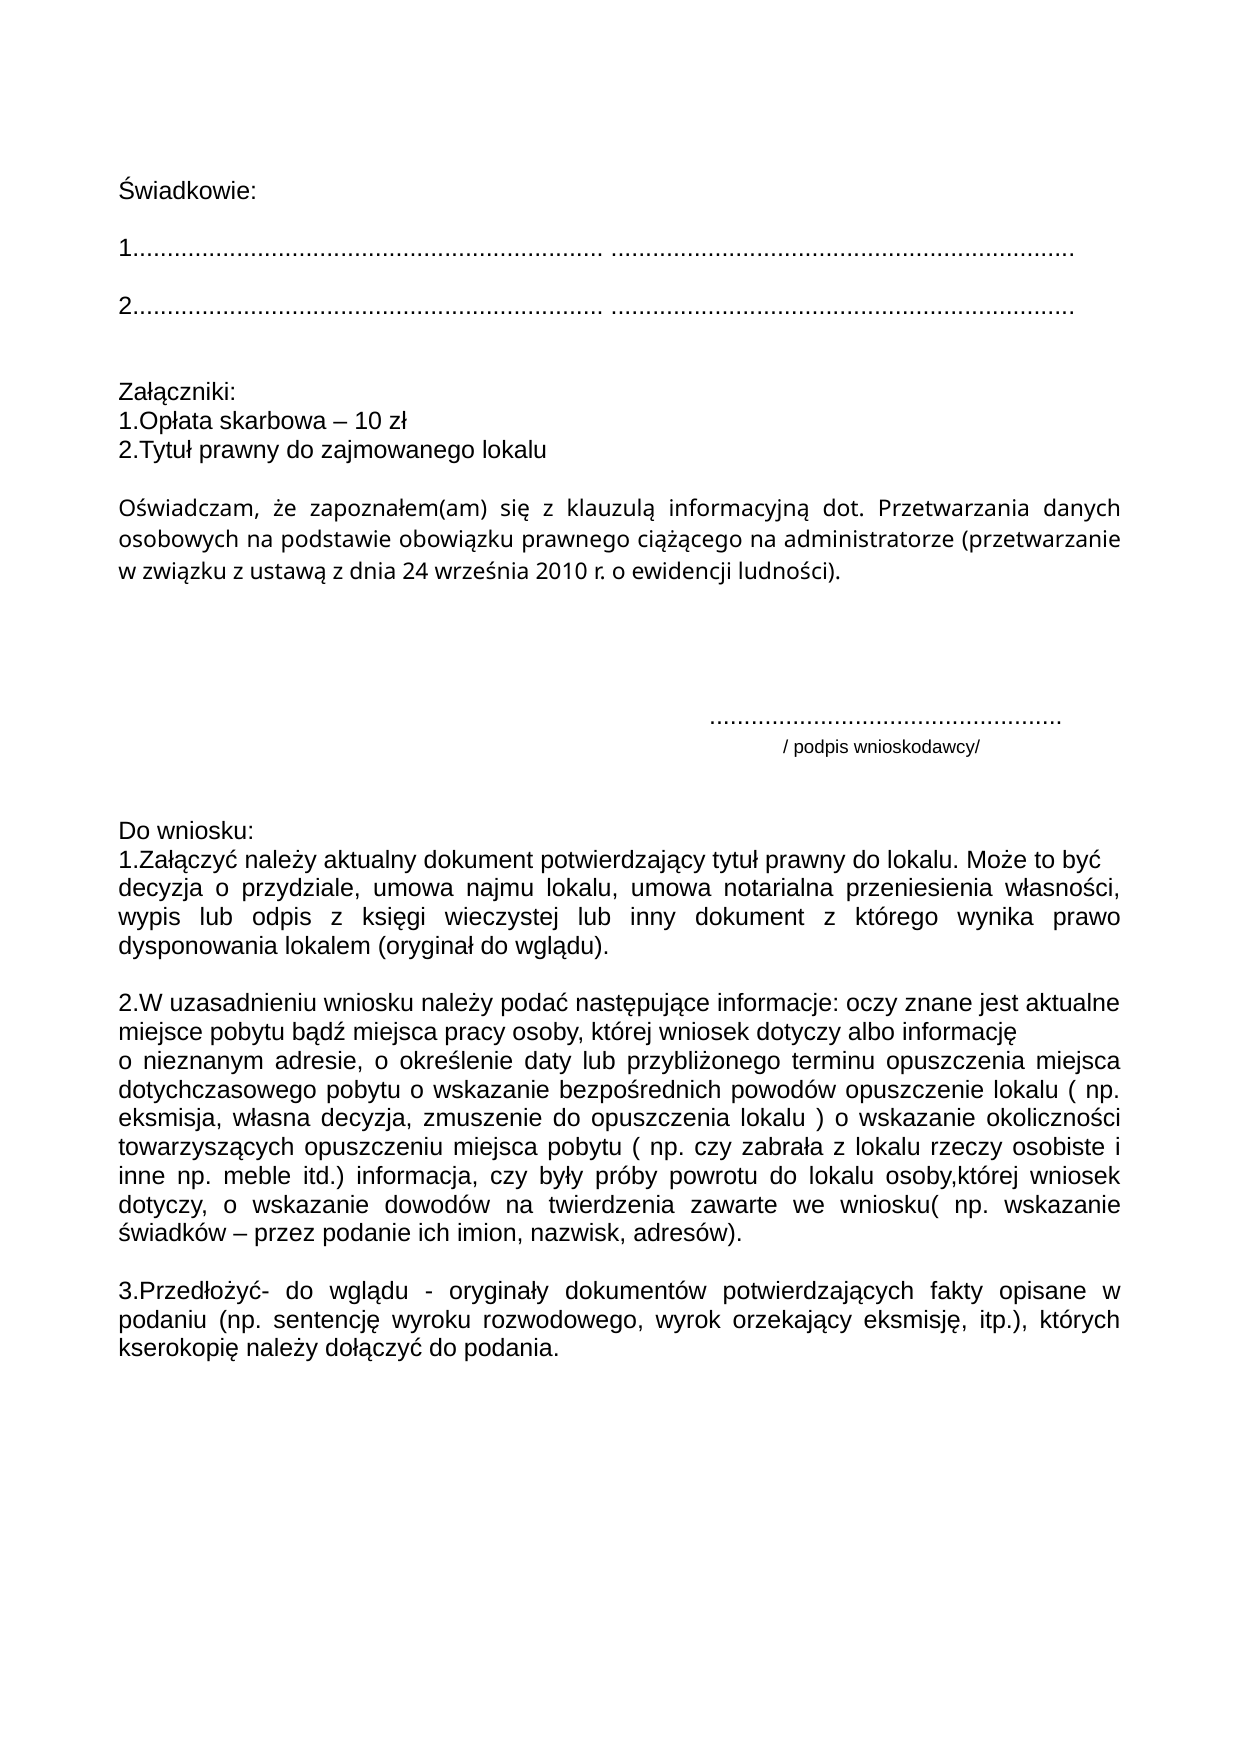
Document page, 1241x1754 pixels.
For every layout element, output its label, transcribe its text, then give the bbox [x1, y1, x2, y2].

text 1.Opłata skarbowa – 10 zł [118, 406, 1122, 434]
text Do wniosku: [118, 816, 1122, 844]
text 2.W uzasadnieniu wniosku należy podać następujące informacje: oczy znane jest aktualne miejsce pobytu bądź miejsca pracy osoby, której wniosek dotyczy albo informację [118, 988, 1122, 1046]
text decyzja o przydziale, umowa najmu lokalu, umowa notarialna przeniesienia własności, wypis lub odpis z księgi wieczystej lub inny dokument z którego wynika prawo dysponowania lokalem (oryginał do wglądu). [118, 873, 1122, 959]
text 2.................................................................... ................................................................... [118, 291, 1122, 319]
text o nieznanym adresie, o określenie daty lub przybliżonego terminu opuszczenia miejsca dotychczasowego pobytu o wskazanie bezpośrednich powodów opuszczenie lokalu ( np. eksmisja, własna decyzja, zmuszenie do opuszczenia lokalu ) o wskazanie okoliczności towarzyszących opuszczeniu miejsca pobytu ( np. czy zabrała z lokalu rzeczy osobiste i inne np. meble itd.) informacja, czy były próby powrotu do lokalu osoby,której wniosek dotyczy, o wskazanie dowodów na twierdzenia zawarte we wniosku( np. wskazanie świadków – przez podanie ich imion, nazwisk, adresów). [118, 1046, 1122, 1247]
text 1.................................................................... ................................................................... [118, 233, 1122, 262]
text 3.Przedłożyć- do wglądu - oryginały dokumentów potwierdzających fakty opisane w podaniu (np. sentencję wyroku rozwodowego, wyrok orzekający eksmisję, itp.), których kserokopię należy dołączyć do podania. [118, 1276, 1122, 1362]
text ................................................... [118, 701, 1122, 729]
text 1.Załączyć należy aktualny dokument potwierdzający tytuł prawny do lokalu. Może to być [118, 844, 1122, 873]
text Załączniki: [118, 377, 1122, 406]
text Oświadczam, że zapoznałem(am) się z klauzulą informacyjną dot. Przetwarzania danych osobowych na podstawie obowiązku prawnego ciążącego na administratorze (przetwarzanie w związku z ustawą z dnia 24 września 2010 r. o ewidencji ludności). [118, 492, 1122, 586]
text / podpis wnioskodawcy/ [118, 729, 1122, 758]
text Świadkowie: [118, 176, 1122, 204]
text 2.Tytuł prawny do zajmowanego lokalu [118, 434, 1122, 463]
